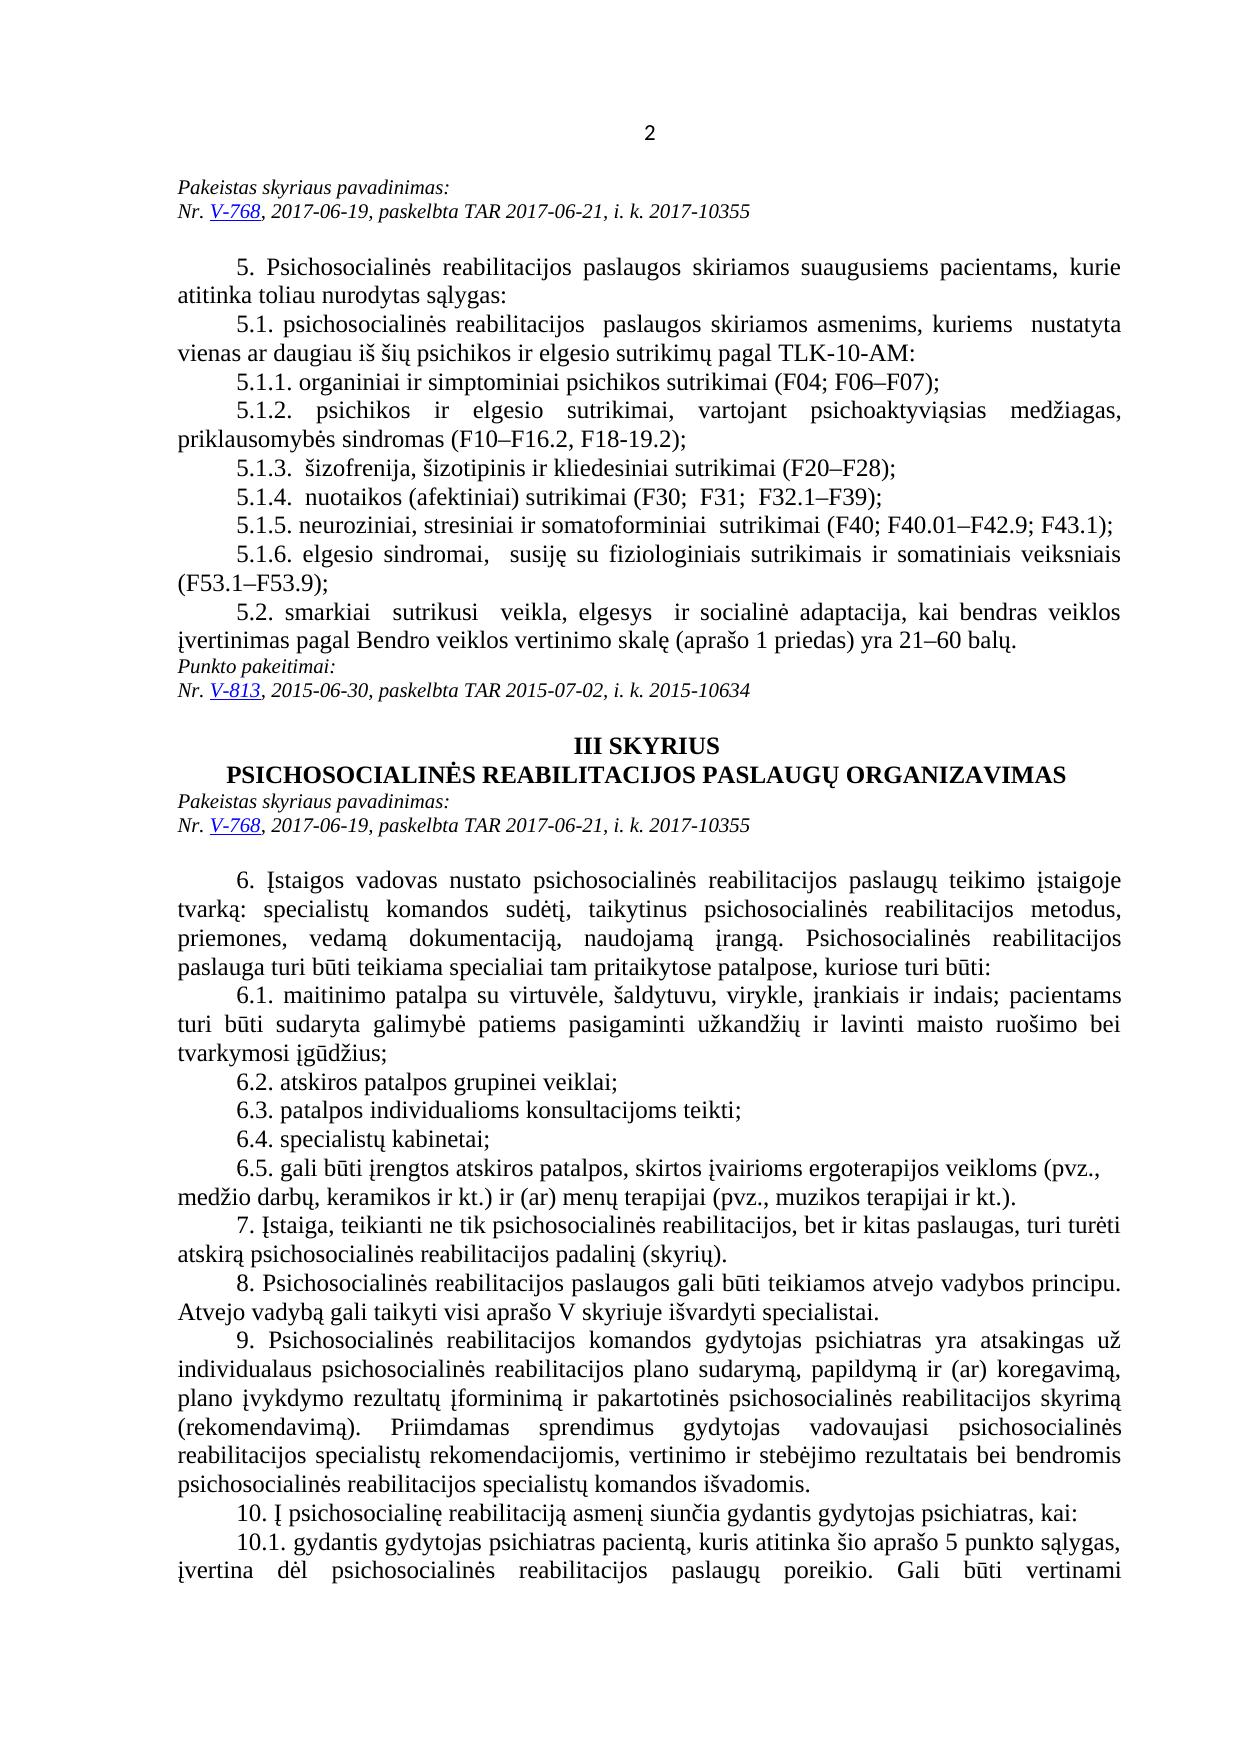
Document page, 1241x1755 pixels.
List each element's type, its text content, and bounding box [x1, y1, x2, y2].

text 5.1.6. elgesio sindromai, susiję su fiziologiniais sutrikimais ir somatiniais veiksniais (F53.1–F53.9); [177, 539, 1122, 597]
text Nr. V-813, 2015-06-30, paskelbta TAR 2015-07-02, i. k. 2015-10634 [177, 678, 1122, 702]
text 5.1.5. neuroziniai, stresiniai ir somatoforminiai sutrikimai (F40; F40.01–F42.9; F43.1); [177, 511, 1122, 539]
text 6.4. specialistų kabinetai; [177, 1124, 1122, 1153]
text 5. Psichosocialinės reabilitacijos paslaugos skiriamos suaugusiems pacientams, kurie atitinka toliau nurodytas sąlygas: [177, 252, 1122, 309]
text 5.1.1. organiniai ir simptominiai psichikos sutrikimai (F04; F06–F07); [177, 367, 1122, 396]
text Pakeistas skyriaus pavadinimas: [177, 175, 1122, 199]
text 7. Įstaiga, teikianti ne tik psichosocialinės reabilitacijos, bet ir kitas paslaugas, turi turėti atskirą psichosocialinės reabilitacijos padalinį (skyrių). [177, 1211, 1122, 1268]
text 6.1. maitinimo patalpa su virtuvėle, šaldytuvu, virykle, įrankiais ir indais; pacientams turi būti sudaryta galimybė patiems pasigaminti užkandžių ir lavinti maisto ruošimo bei tvarkymosi įgūdžius; [177, 981, 1122, 1067]
text Pakeistas skyriaus pavadinimas: [177, 789, 1122, 813]
text 5.1.3. šizofrenija, šizotipinis ir kliedesiniai sutrikimai (F20–F28); [177, 453, 1122, 482]
text 8. Psichosocialinės reabilitacijos paslaugos gali būti teikiamos atvejo vadybos principu. Atvejo vadybą gali taikyti visi aprašo V skyriuje išvardyti specialistai. [177, 1268, 1122, 1326]
text 9. Psichosocialinės reabilitacijos komandos gydytojas psichiatras yra atsakingas už individualaus psichosocialinės reabilitacijos plano sudarymą, papildymą ir (ar) koregavimą, plano įvykdymo rezultatų įforminimą ir pakartotinės psichosocialinės reabilitacijos skyrimą (rekomendavimą). Priimdamas sprendimus gydytojas vadovaujasi psichosocialinės reabilitacijos specialistų rekomendacijomis, vertinimo ir stebėjimo rezultatais bei bendromis psichosocialinės reabilitacijos specialistų komandos išvadomis. [177, 1326, 1122, 1498]
text 6.2. atskiros patalpos grupinei veiklai; [177, 1067, 1122, 1096]
text Punkto pakeitimai: [177, 654, 1122, 678]
text 5.1.4. nuotaikos (afektiniai) sutrikimai (F30; F31; F32.1–F39); [177, 482, 1122, 511]
text 10.1. gydantis gydytojas psichiatras pacientą, kuris atitinka šio aprašo 5 punkto sąlygas, įvertina dėl psichosocialinės reabilitacijos paslaugų poreikio. Gali būti vertinami [177, 1527, 1122, 1584]
text III SKYRIUS PSICHOSOCIALINĖS REABILITACIJOS PASLAUGŲ ORGANIZAVIMAS [177, 731, 1122, 789]
text 5.1. psichosocialinės reabilitacijos paslaugos skiriamos asmenims, kuriems nustatyta vienas ar daugiau iš šių psichikos ir elgesio sutrikimų pagal TLK-10-AM: [177, 309, 1122, 367]
text 5.2. smarkiai sutrikusi veikla, elgesys ir socialinė adaptacija, kai bendras veiklos įvertinimas pagal Bendro veiklos vertinimo skalę (aprašo 1 priedas) yra 21–60 balų. [177, 597, 1122, 654]
text Nr. V-768, 2017-06-19, paskelbta TAR 2017-06-21, i. k. 2017-10355 [177, 199, 1122, 223]
text 5.1.2. psichikos ir elgesio sutrikimai, vartojant psichoaktyviąsias medžiagas, priklausomybės sindromas (F10–F16.2, F18-19.2); [177, 396, 1122, 453]
text 10. Į psichosocialinę reabilitaciją asmenį siunčia gydantis gydytojas psichiatras, kai: [177, 1498, 1122, 1527]
text Nr. V-768, 2017-06-19, paskelbta TAR 2017-06-21, i. k. 2017-10355 [177, 813, 1122, 837]
text 6.3. patalpos individualioms konsultacijoms teikti; [177, 1096, 1122, 1124]
text 6. Įstaigos vadovas nustato psichosocialinės reabilitacijos paslaugų teikimo įstaigoje tvarką: specialistų komandos sudėtį, taikytinus psichosocialinės reabilitacijos metodus, priemones, vedamą dokumentaciją, naudojamą įrangą. Psichosocialinės reabilitacijos paslauga turi būti teikiama specialiai tam pritaikytose patalpose, kuriose turi būti: [177, 866, 1122, 981]
text 6.5. gali būti įrengtos atskiros patalpos, skirtos įvairioms ergoterapijos veikloms (pvz., medžio darbų, keramikos ir kt.) ir (ar) menų terapijai (pvz., muzikos terapijai ir kt.). [177, 1153, 1122, 1211]
